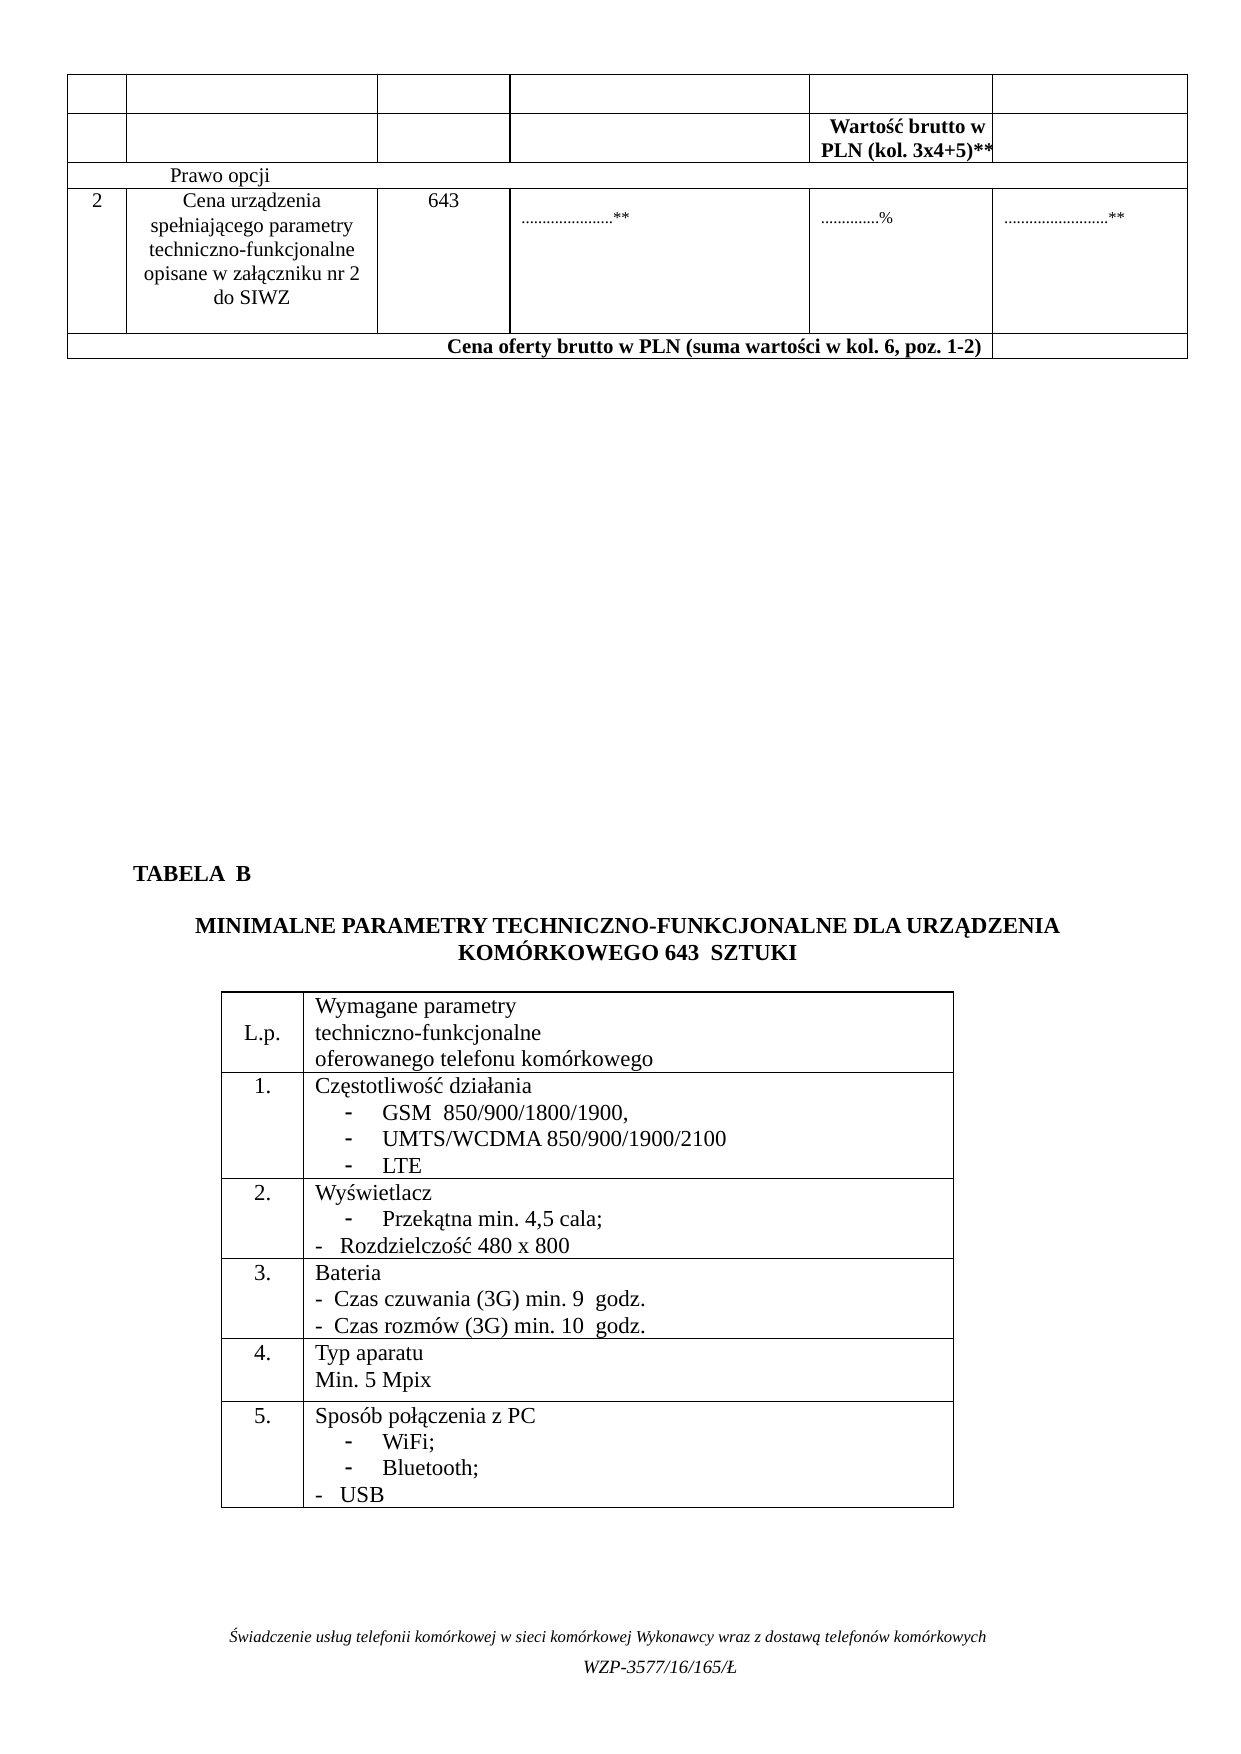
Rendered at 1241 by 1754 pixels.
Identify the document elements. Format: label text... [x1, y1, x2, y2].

table_cell [68, 75, 126, 113]
table_cell .........................** [993, 189, 1187, 333]
table_cell [127, 114, 377, 162]
table_cell [810, 75, 992, 113]
table_header L.p. [222, 993, 303, 1072]
table_header Wymagane parametry techniczno-funkcjonalne oferowanego telefonu komórkowego [304, 993, 953, 1072]
table_cell Częstotliwość działania GSM 850/900/1800/1900, UMTS/WCDMA 850/900/1900/2100 LTE [304, 1073, 953, 1178]
table_cell Sposób połączenia z PC WiFi; Bluetooth; - USB [304, 1402, 953, 1507]
table_cell [378, 114, 509, 162]
table_cell ......................** [511, 189, 809, 333]
table_cell Prawo opcji [68, 163, 1187, 187]
table_cell 1. [222, 1073, 303, 1178]
text TABELA B [133, 860, 1122, 886]
text MINIMALNE PARAMETRY TECHNICZNO-FUNKCJONALNE DLA URZĄDZENIA KOMÓRKOWEGO 643 SZTUKI [133, 912, 1122, 965]
table_cell 2 [68, 189, 126, 333]
table_cell [993, 334, 1187, 358]
table_cell [993, 114, 1187, 162]
table_cell [511, 114, 809, 162]
table_cell 643 [378, 189, 509, 333]
table_cell [68, 114, 126, 162]
table_cell 5. [222, 1402, 303, 1507]
table_cell Cena oferty brutto w PLN (suma wartości w kol. 6, poz. 1-2) [68, 334, 992, 358]
table_cell [511, 75, 809, 113]
table_cell 2. [222, 1179, 303, 1258]
table_cell 3. [222, 1259, 303, 1338]
table_cell [993, 75, 1187, 113]
table_cell Typ aparatu Min. 5 Mpix [304, 1339, 953, 1401]
table_cell Wyświetlacz Przekątna min. 4,5 cala; - Rozdzielczość 480 x 800 [304, 1179, 953, 1258]
table_cell [127, 75, 377, 113]
table_cell 4. [222, 1339, 303, 1401]
table_cell [378, 75, 509, 113]
table_cell Wartość brutto w PLN (kol. 3x4+5)** [810, 114, 992, 162]
table_cell Cena urządzenia spełniającego parametry techniczno-funkcjonalne opisane w załączniku nr 2 do SIWZ [127, 189, 377, 333]
table_cell Bateria - Czas czuwania (3G) min. 9 godz. - Czas rozmów (3G) min. 10 godz. [304, 1259, 953, 1338]
table_cell ..............% [810, 189, 992, 333]
